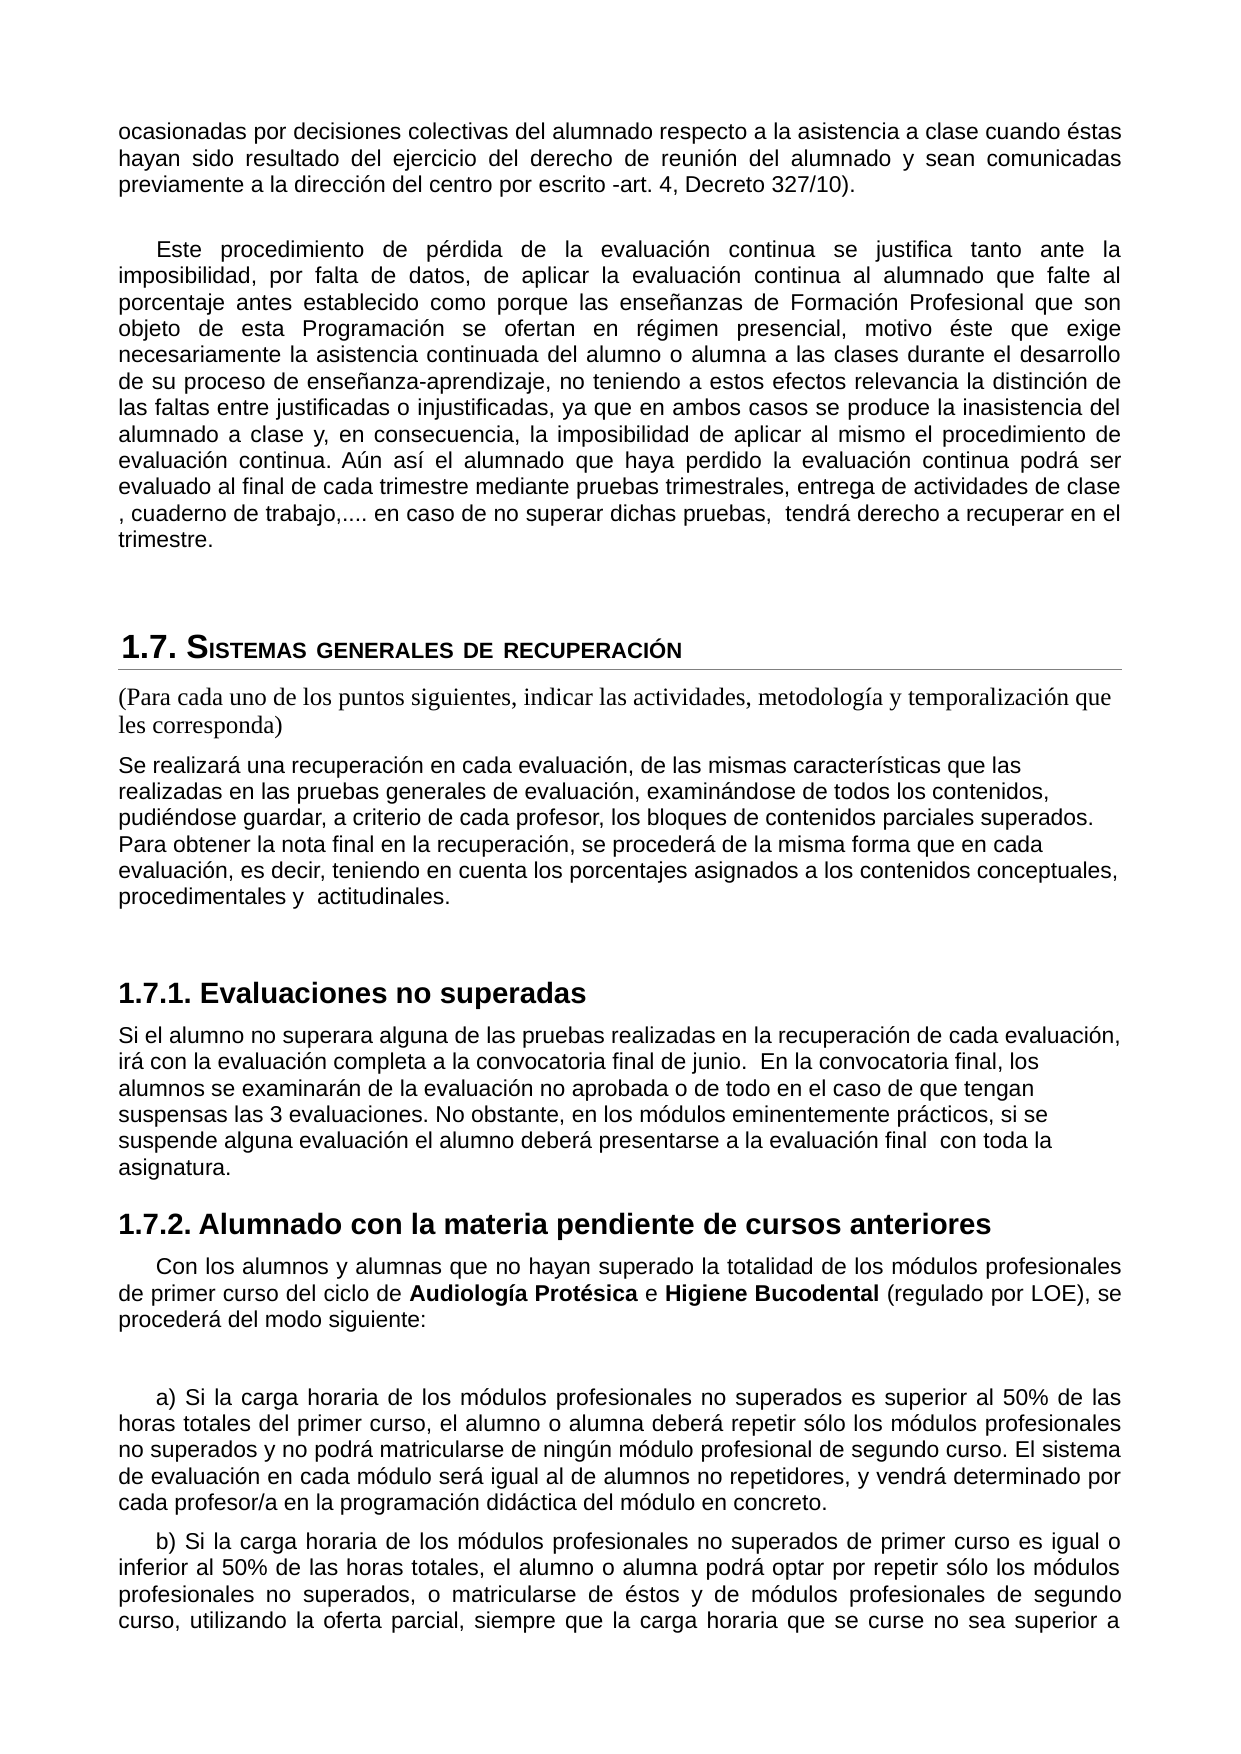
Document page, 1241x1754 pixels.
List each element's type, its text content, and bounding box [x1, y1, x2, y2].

text a) Si la carga horaria de los módulos profesionales no superados es superior al 50% de las horas totales del primer curso, el alumno o alumna deberá repetir sólo los módulos profesionales no superados y no podrá matricularse de ningún módulo profesional de segundo curso. El sistema de evaluación en cada módulo será igual al de alumnos no repetidores, y vendrá determinado por cada profesor/a en la programación didáctica del módulo en concreto. [118, 1384, 1122, 1516]
text Si el alumno no superara alguna de las pruebas realizadas en la recuperación de cada evaluación, irá con la evaluación completa a la convocatoria final de junio. En la convocatoria final, los alumnos se examinarán de la evaluación no aprobada o de todo en el caso de que tengan suspensas las 3 evaluaciones. No obstante, en los módulos eminentemente prácticos, si se suspende alguna evaluación el alumno deberá presentarse a la evaluación final con toda la asignatura. [118, 1022, 1122, 1180]
text Este procedimiento de pérdida de la evaluación continua se justifica tanto ante la imposibilidad, por falta de datos, de aplicar la evaluación continua al alumnado que falte al porcentaje antes establecido como porque las enseñanzas de Formación Profesional que son objeto de esta Programación se ofertan en régimen presencial, motivo éste que exige necesariamente la asistencia continuada del alumno o alumna a las clases durante el desarrollo de su proceso de enseñanza-aprendizaje, no teniendo a estos efectos relevancia la distinción de las faltas entre justificadas o injustificadas, ya que en ambos casos se produce la inasistencia del alumnado a clase y, en consecuencia, la imposibilidad de aplicar al mismo el procedimiento de evaluación continua. Aún así el alumnado que haya perdido la evaluación continua podrá ser evaluado al final de cada trimestre mediante pruebas trimestrales, entrega de actividades de clase , cuaderno de trabajo,.... en caso de no superar dichas pruebas, tendrá derecho a recuperar en el trimestre. [118, 236, 1122, 552]
text (Para cada uno de los puntos siguientes, indicar las actividades, metodología y temporalización que les corresponda) [118, 682, 1122, 739]
text Con los alumnos y alumnas que no hayan superado la totalidad de los módulos profesionales de primer curso del ciclo de Audiología Protésica e Higiene Bucodental (regulado por LOE), se procederá del modo siguiente: [118, 1253, 1122, 1332]
text b) Si la carga horaria de los módulos profesionales no superados de primer curso es igual o inferior al 50% de las horas totales, el alumno o alumna podrá optar por repetir sólo los módulos profesionales no superados, o matricularse de éstos y de módulos profesionales de segundo curso, utilizando la oferta parcial, siempre que la carga horaria que se curse no sea superior a [118, 1528, 1122, 1633]
subtitle 1.7.1. Evaluaciones no superadas [118, 976, 1122, 1009]
text Se realizará una recuperación en cada evaluación, de las mismas características que las realizadas en las pruebas generales de evaluación, examinándose de todos los contenidos, pudiéndose guardar, a criterio de cada profesor, los bloques de contenidos parciales superados. Para obtener la nota final en la recuperación, se procederá de la misma forma que en cada evaluación, es decir, teniendo en cuenta los porcentajes asignados a los contenidos conceptuales, procedimentales y actitudinales. [118, 752, 1122, 910]
subtitle 1.7. Sistemas generales de recuperación [118, 624, 1122, 669]
text ocasionadas por decisiones colectivas del alumnado respecto a la asistencia a clase cuando éstas hayan sido resultado del ejercicio del derecho de reunión del alumnado y sean comunicadas previamente a la dirección del centro por escrito -art. 4, Decreto 327/10). [118, 118, 1122, 197]
subtitle 1.7.2. Alumnado con la materia pendiente de cursos anteriores [118, 1207, 1122, 1241]
